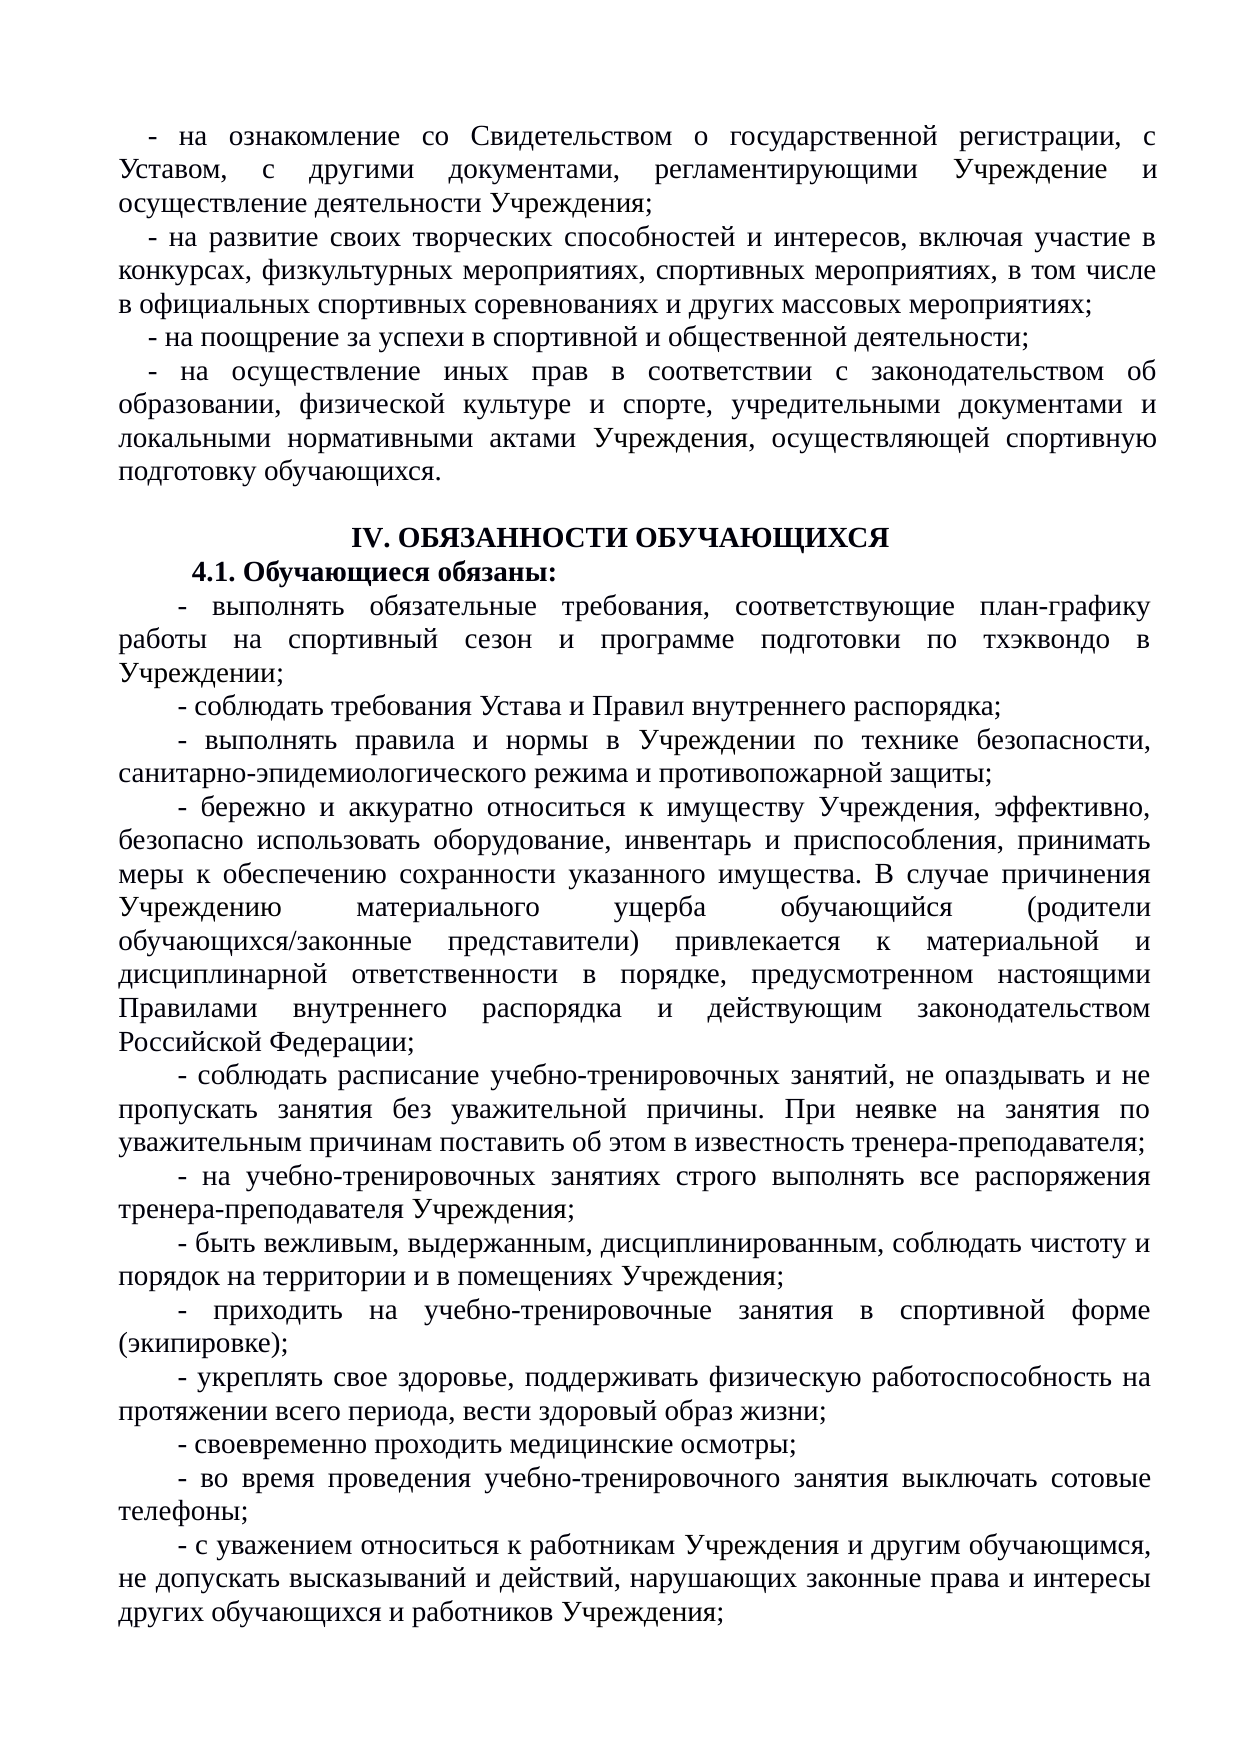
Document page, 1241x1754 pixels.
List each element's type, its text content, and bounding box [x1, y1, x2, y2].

text - своевременно проходить медицинские осмотры; [118, 1426, 1152, 1460]
text - на осуществление иных прав в соответствии с законодательством об образовании, физической культуре и спорте, учредительными документами и локальными нормативными актами Учреждения, осуществляющей спортивную подготовку обучающихся. [118, 353, 1157, 487]
text - на учебно-тренировочных занятиях строго выполнять все распоряжения тренера-преподавателя Учреждения; [118, 1158, 1152, 1225]
text - на ознакомление со Свидетельством о государственной регистрации, с Уставом, с другими документами, регламентирующими Учреждение и осуществление деятельности Учреждения; [118, 118, 1157, 219]
text - приходить на учебно-тренировочные занятия в спортивной форме (экипировке); [118, 1292, 1152, 1359]
text - на развитие своих творческих способностей и интересов, включая участие в конкурсах, физкультурных мероприятиях, спортивных мероприятиях, в том числе в официальных спортивных соревнованиях и других массовых мероприятиях; [118, 219, 1157, 319]
text - во время проведения учебно-тренировочного занятия выключать сотовые телефоны; [118, 1460, 1152, 1527]
text - соблюдать требования Устава и Правил внутреннего распорядка; [118, 688, 1152, 722]
text - быть вежливым, выдержанным, дисциплинированным, соблюдать чистоту и порядок на территории и в помещениях Учреждения; [118, 1225, 1152, 1292]
text 4.1. Обучающиеся обязаны: [118, 554, 1122, 588]
text - с уважением относиться к работникам Учреждения и другим обучающимся, не допускать высказываний и действий, нарушающих законные права и интересы других обучающихся и работников Учреждения; [118, 1527, 1152, 1627]
text - на поощрение за успехи в спортивной и общественной деятельности; [118, 319, 1157, 353]
text - укреплять свое здоровье, поддерживать физическую работоспособность на протяжении всего периода, вести здоровый образ жизни; [118, 1359, 1152, 1426]
text - бережно и аккуратно относиться к имуществу Учреждения, эффективно, безопасно использовать оборудование, инвентарь и приспособления, принимать меры к обеспечению сохранности указанного имущества. В случае причинения Учреждению материального ущерба обучающийся (родители обучающихся/законные представители) привлекается к материальной и дисциплинарной ответственности в порядке, предусмотренном настоящими Правилами внутреннего распорядка и действующим законодательством Российской Федерации; [118, 789, 1152, 1057]
text - соблюдать расписание учебно-тренировочных занятий, не опаздывать и не пропускать занятия без уважительной причины. При неявке на занятия по уважительным причинам поставить об этом в известность тренера-преподавателя; [118, 1057, 1152, 1158]
text - выполнять правила и нормы в Учреждении по технике безопасности, санитарно-эпидемиологического режима и противопожарной защиты; [118, 722, 1152, 789]
text - выполнять обязательные требования, соответствующие план-графику работы на спортивный сезон и программе подготовки по тхэквондо в Учреждении; [118, 588, 1152, 688]
text IV. ОБЯЗАННОСТИ ОБУЧАЮЩИХСЯ [118, 521, 1122, 554]
